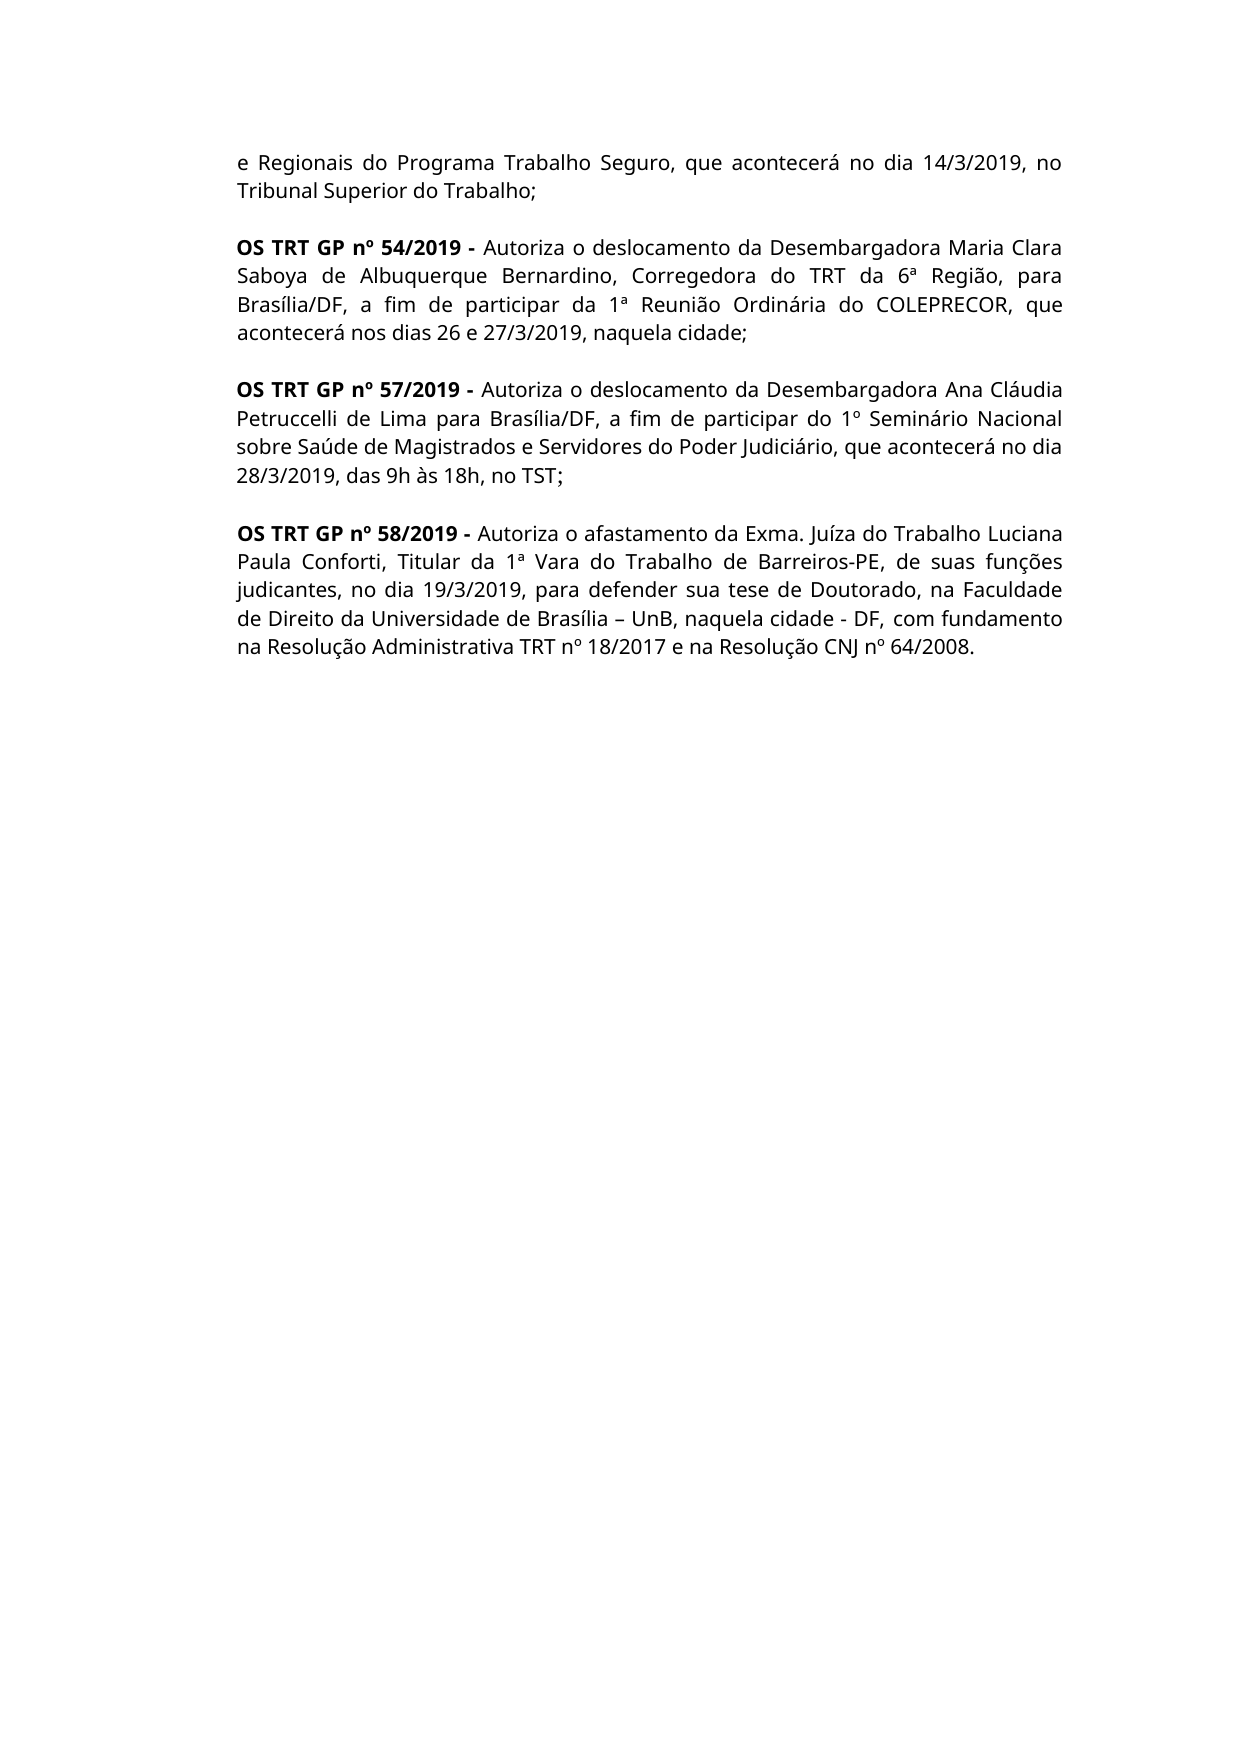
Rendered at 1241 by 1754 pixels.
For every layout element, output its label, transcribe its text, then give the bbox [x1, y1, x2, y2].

table_cell [166, 148, 226, 689]
table_cell e Regionais do Programa Trabalho Seguro, que acontecerá no dia 14/3/2019, no Tribunal Superior do Trabalho; OS TRT GP nº 54/2019 - Autoriza o deslocamento da Desembargadora Maria Clara Saboya de Albuquerque Bernardino, Corregedora do TRT da 6ª Região, para Brasília/DF, a fim de participar da 1ª Reunião Ordinária do COLEPRECOR, que acontecerá nos dias 26 e 27/3/2019, naquela cidade; OS TRT GP nº 57/2019 - Autoriza o deslocamento da Desembargadora Ana Cláudia Petruccelli de Lima para Brasília/DF, a fim de participar do 1º Seminário Nacional sobre Saúde de Magistrados e Servidores do Poder Judiciário, que acontecerá no dia 28/3/2019, das 9h às 18h, no TST; OS TRT GP nº 58/2019 - Autoriza o afastamento da Exma. Juíza do Trabalho Luciana Paula Conforti, Titular da 1ª Vara do Trabalho de Barreiros-PE, de suas funções judicantes, no dia 19/3/2019, para defender sua tese de Doutorado, na Faculdade de Direito da Universidade de Brasília – UnB, naquela cidade - DF, com fundamento na Resolução Administrativa TRT nº 18/2017 e na Resolução CNJ nº 64/2008. [226, 148, 1074, 689]
